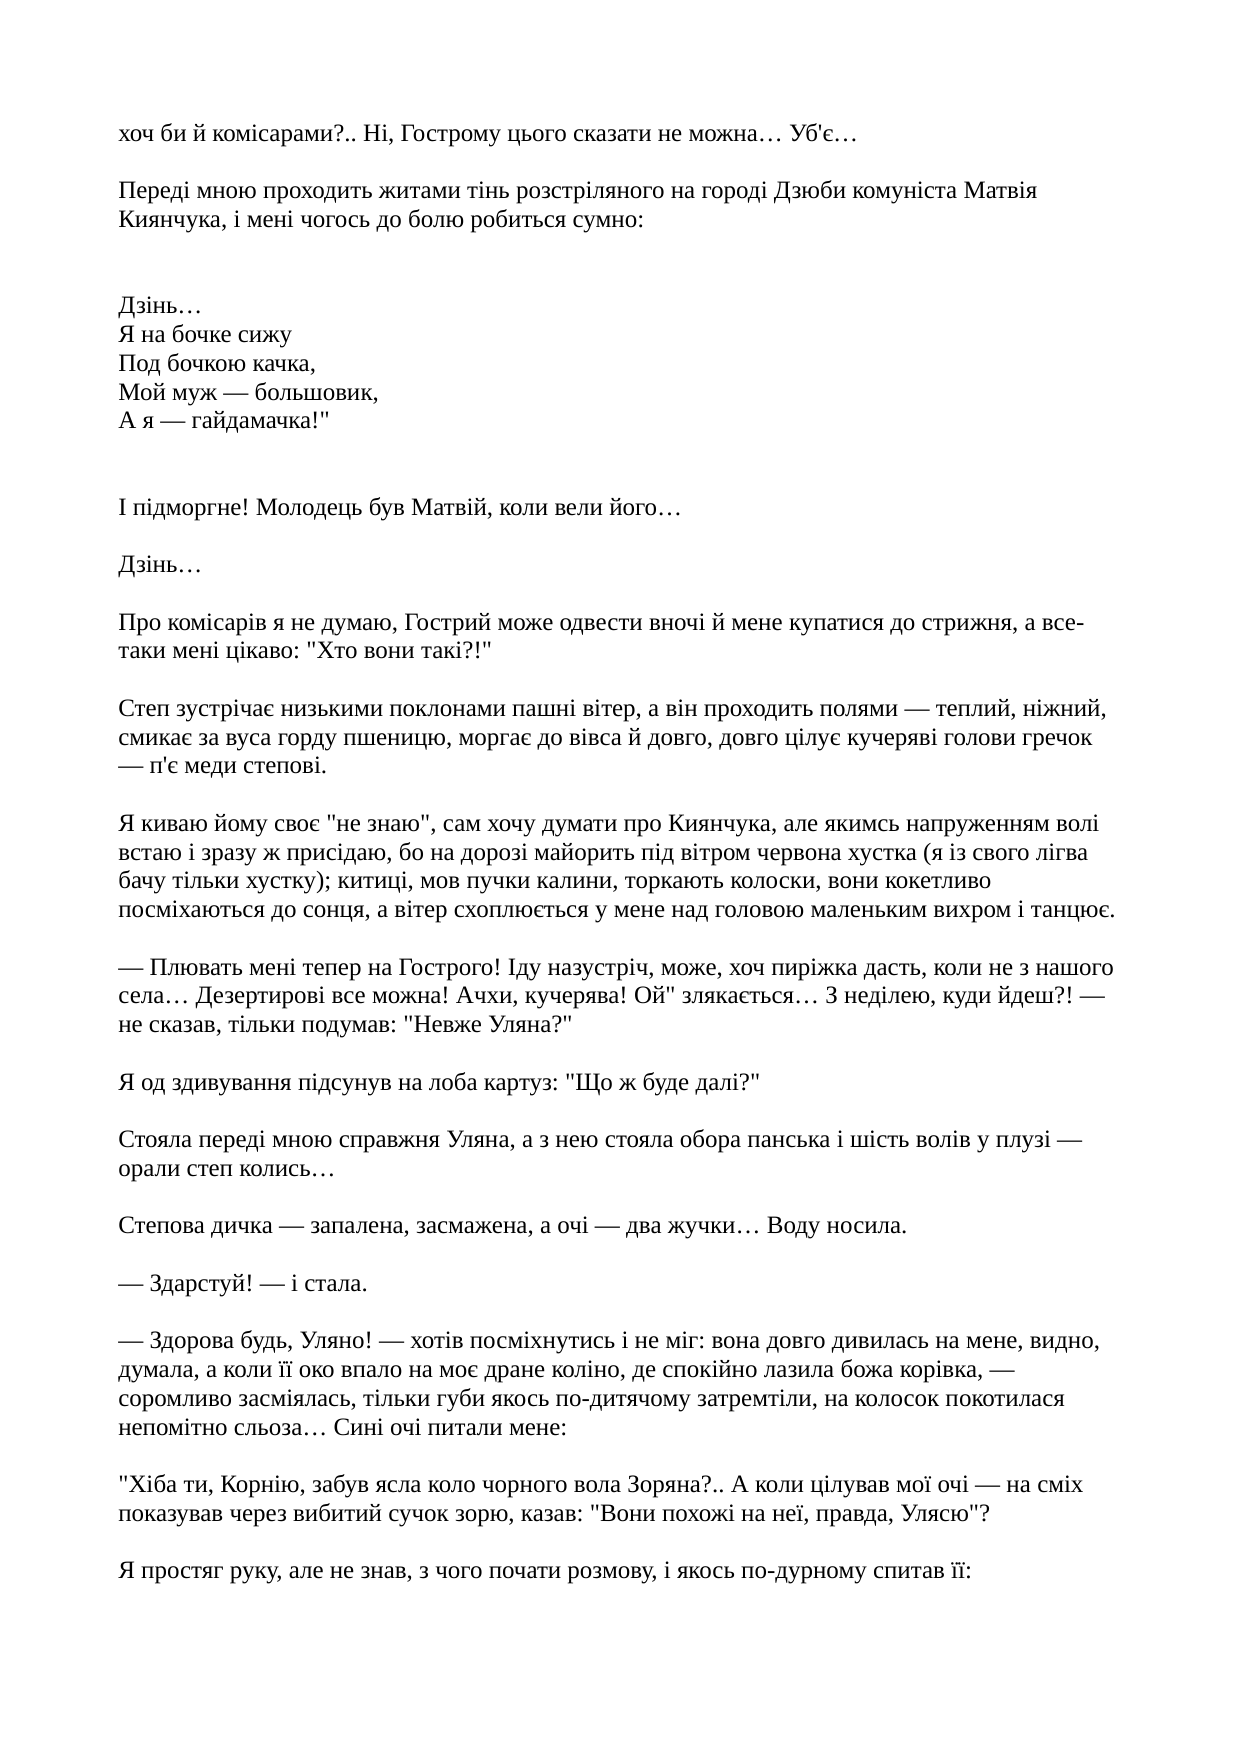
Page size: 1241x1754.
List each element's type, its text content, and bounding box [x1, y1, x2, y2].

text Я киваю йому своє "не знаю", сам хочу думати про Киянчука, але якимсь напруженням волі встаю і зразу ж присідаю, бо на дорозі майорить під вітром червона хустка (я із свого лігва бачу тільки хустку); китиці, мов пучки калини, торкають колоски, вони кокетливо посміхаються до сонця, а вітер схоплюється у мене над головою маленьким вихром і танцює. [118, 808, 1122, 923]
text — Здарстуй! — і стала. [118, 1268, 1122, 1297]
text Стояла переді мною справжня Уляна, а з нею стояла обора панська і шість волів у плузі — орали степ колись… [118, 1124, 1122, 1182]
text Я на бочке сижу [118, 319, 1122, 348]
text А я — гайдамачка!" [118, 406, 1122, 434]
text Мой муж — большовик, [118, 377, 1122, 406]
text Дзінь… [118, 549, 1122, 578]
text хоч би й комісарами?.. Ні, Гострому цього сказати не можна… Уб'є… [118, 118, 1122, 147]
text Дзінь… [118, 291, 1122, 319]
text Под бочкою качка, [118, 348, 1122, 377]
text — Здорова будь, Уляно! — хотів посміхнутись і не міг: вона довго дивилась на мене, видно, думала, а коли її око впало на моє дране коліно, де спокійно лазила божа корівка, — соромливо засміялась, тільки губи якось по-дитячому затремтіли, на колосок покотилася непомітно сльоза… Сині очі питали мене: [118, 1326, 1122, 1441]
text Степ зустрічає низькими поклонами пашні вітер, а він проходить полями — теплий, ніжний, смикає за вуса горду пшеницю, моргає до вівса й довго, довго цілує кучеряві голови гречок — п'є меди степові. [118, 693, 1122, 779]
text — Плювать мені тепер на Гострого! Іду назустріч, може, хоч пиріжка дасть, коли не з нашого села… Дезертирові все можна! Ачхи, кучерява! Ой" злякається… З неділею, куди йдеш?! — не сказав, тільки подумав: "Невже Уляна?" [118, 952, 1122, 1038]
text Я простяг руку, але не знав, з чого почати розмову, і якось по-дурному спитав її: [118, 1556, 1122, 1584]
text Переді мною проходить житами тінь розстріляного на городі Дзюби комуніста Матвія Киянчука, і мені чогось до болю робиться сумно: [118, 176, 1122, 233]
text І підморгне! Молодець був Матвій, коли вели його… [118, 492, 1122, 521]
text Я од здивування підсунув на лоба картуз: "Що ж буде далі?" [118, 1067, 1122, 1096]
text Про комісарів я не думаю, Гострий може одвести вночі й мене купатися до стрижня, а все-таки мені цікаво: "Хто вони такі?!" [118, 607, 1122, 664]
text Степова дичка — запалена, засмажена, а очі — два жучки… Воду носила. [118, 1211, 1122, 1239]
text "Хіба ти, Корнію, забув ясла коло чорного вола Зоряна?.. А коли цілував мої очі — на сміх показував через вибитий сучок зорю, казав: "Вони похожі на неї, правда, Улясю"? [118, 1469, 1122, 1527]
